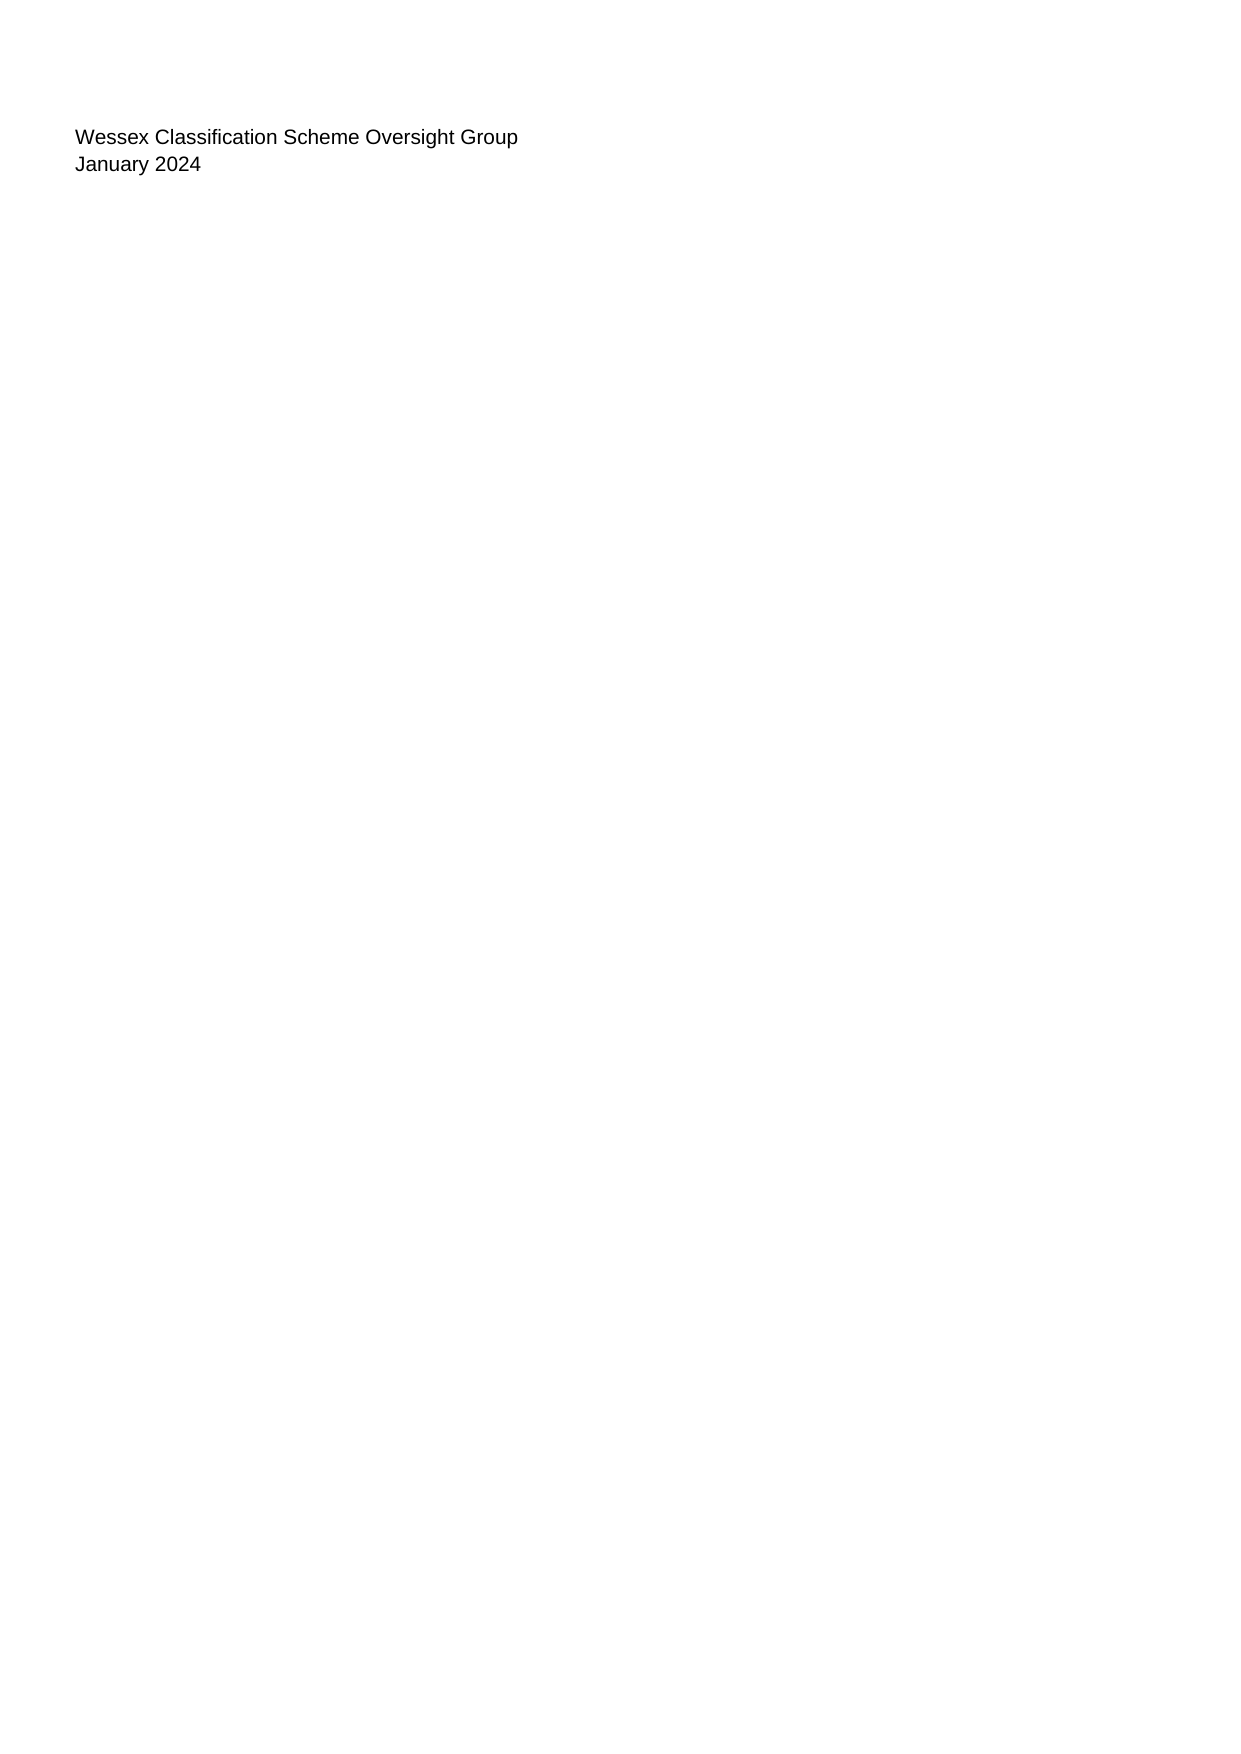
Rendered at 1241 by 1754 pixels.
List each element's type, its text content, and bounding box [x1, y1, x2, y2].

text Wessex Classification Scheme Oversight Group January 2024 [75, 125, 1165, 176]
